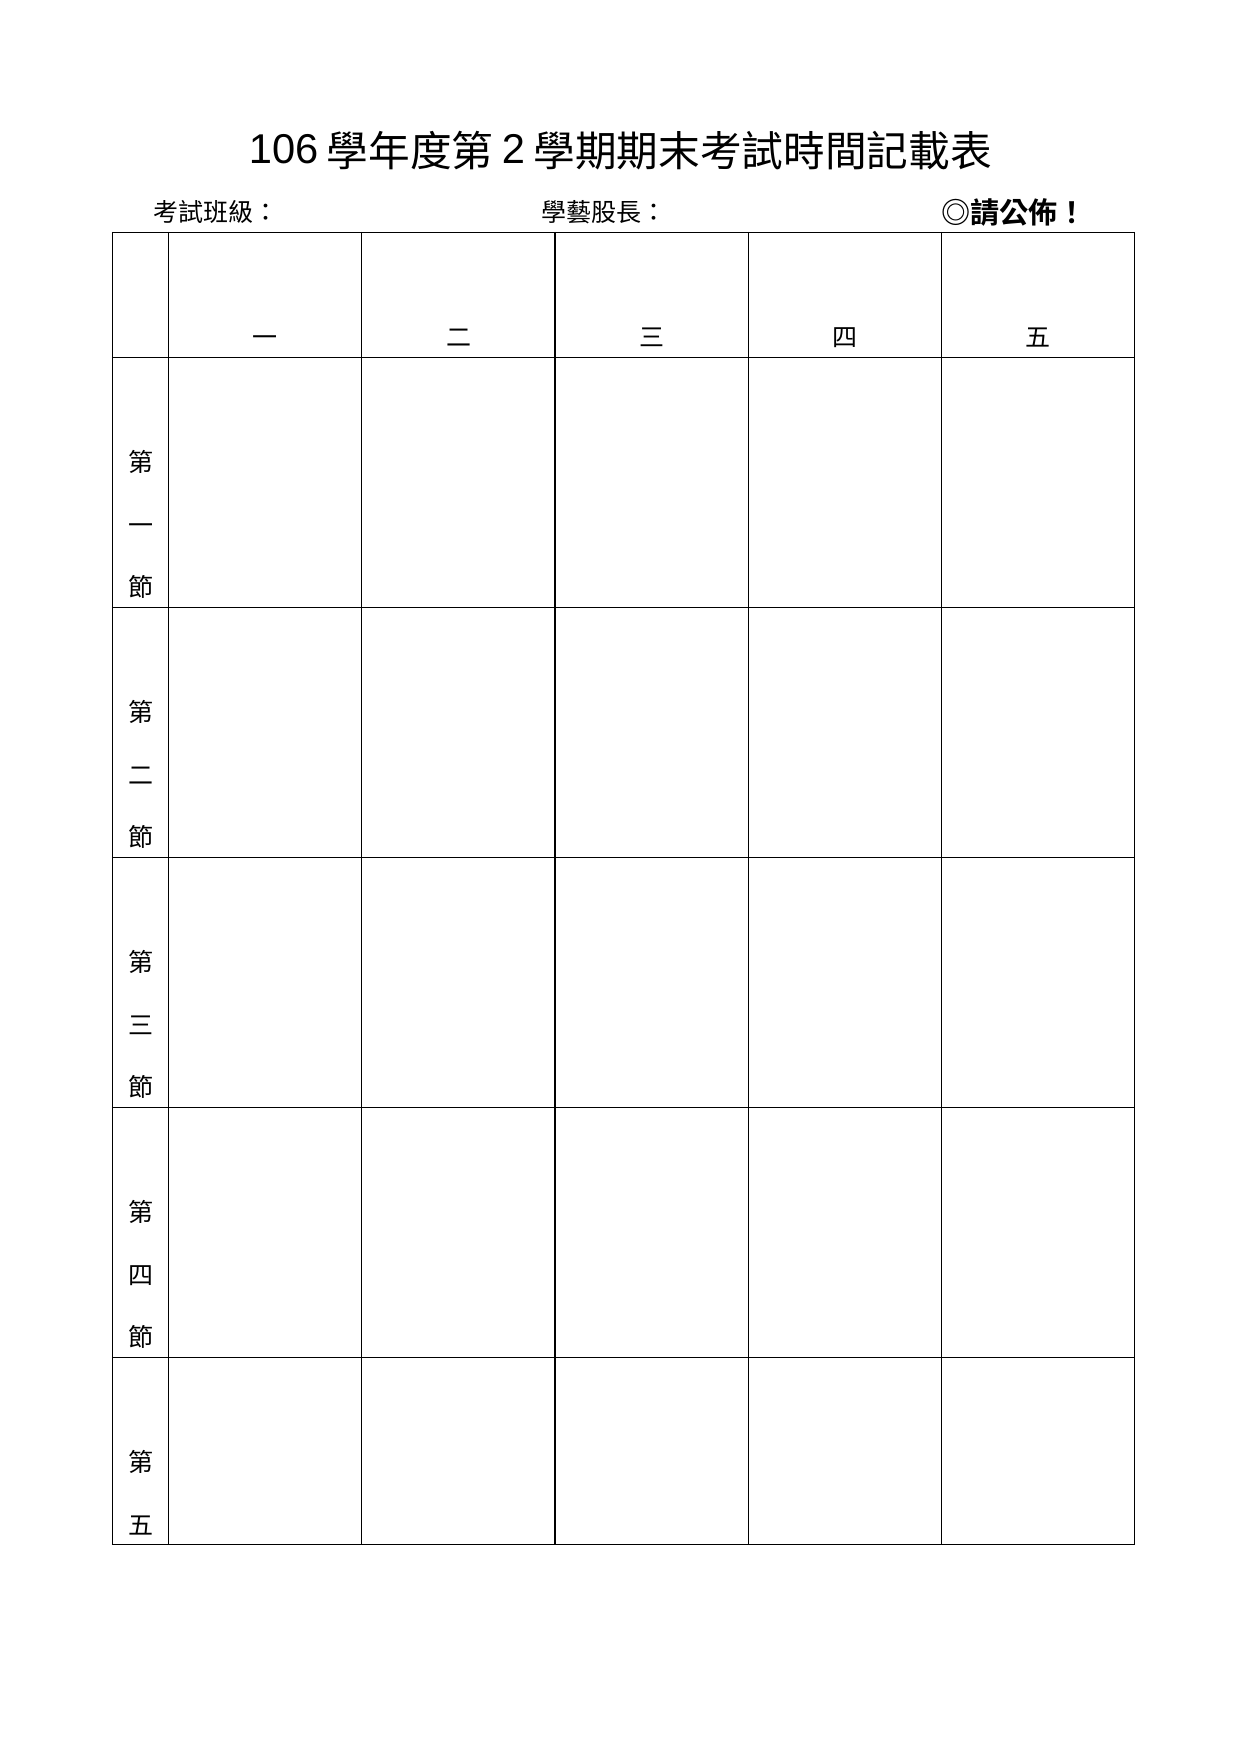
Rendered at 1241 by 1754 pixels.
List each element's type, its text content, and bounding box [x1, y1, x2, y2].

table_cell [556, 608, 748, 857]
table_cell [362, 1358, 554, 1544]
table_cell [169, 858, 361, 1107]
text 106學年度第2學期期末考試時間記載表 [112, 107, 1128, 169]
table_cell [362, 608, 554, 857]
table_cell [169, 1358, 361, 1544]
table_header 三 [556, 233, 748, 357]
table_cell [942, 1358, 1134, 1544]
table_cell 第一節 [113, 358, 168, 607]
text 考試班級： 學藝股長： ◎請公佈！ [112, 169, 1128, 232]
table_cell [362, 858, 554, 1107]
table_cell [556, 1108, 748, 1357]
table_cell [169, 358, 361, 607]
table_cell [749, 1108, 941, 1357]
table_cell [942, 1108, 1134, 1357]
table_cell [362, 1108, 554, 1357]
table_cell [169, 608, 361, 857]
table_cell 第五 [113, 1358, 168, 1544]
table_cell [556, 858, 748, 1107]
table_cell [362, 358, 554, 607]
table_cell [169, 1108, 361, 1357]
table_cell [749, 608, 941, 857]
table_cell [556, 1358, 748, 1544]
table_cell [749, 358, 941, 607]
table_header 二 [362, 233, 554, 357]
table_cell [942, 358, 1134, 607]
table_cell [556, 358, 748, 607]
table_cell 第二節 [113, 608, 168, 857]
table_cell [942, 608, 1134, 857]
table_header 一 [169, 233, 361, 357]
table_cell [749, 1358, 941, 1544]
table_header 四 [749, 233, 941, 357]
table_cell 第三節 [113, 858, 168, 1107]
table_header [113, 233, 168, 357]
table_cell 第四節 [113, 1108, 168, 1357]
table_cell [749, 858, 941, 1107]
table_header 五 [942, 233, 1134, 357]
table_cell [942, 858, 1134, 1107]
